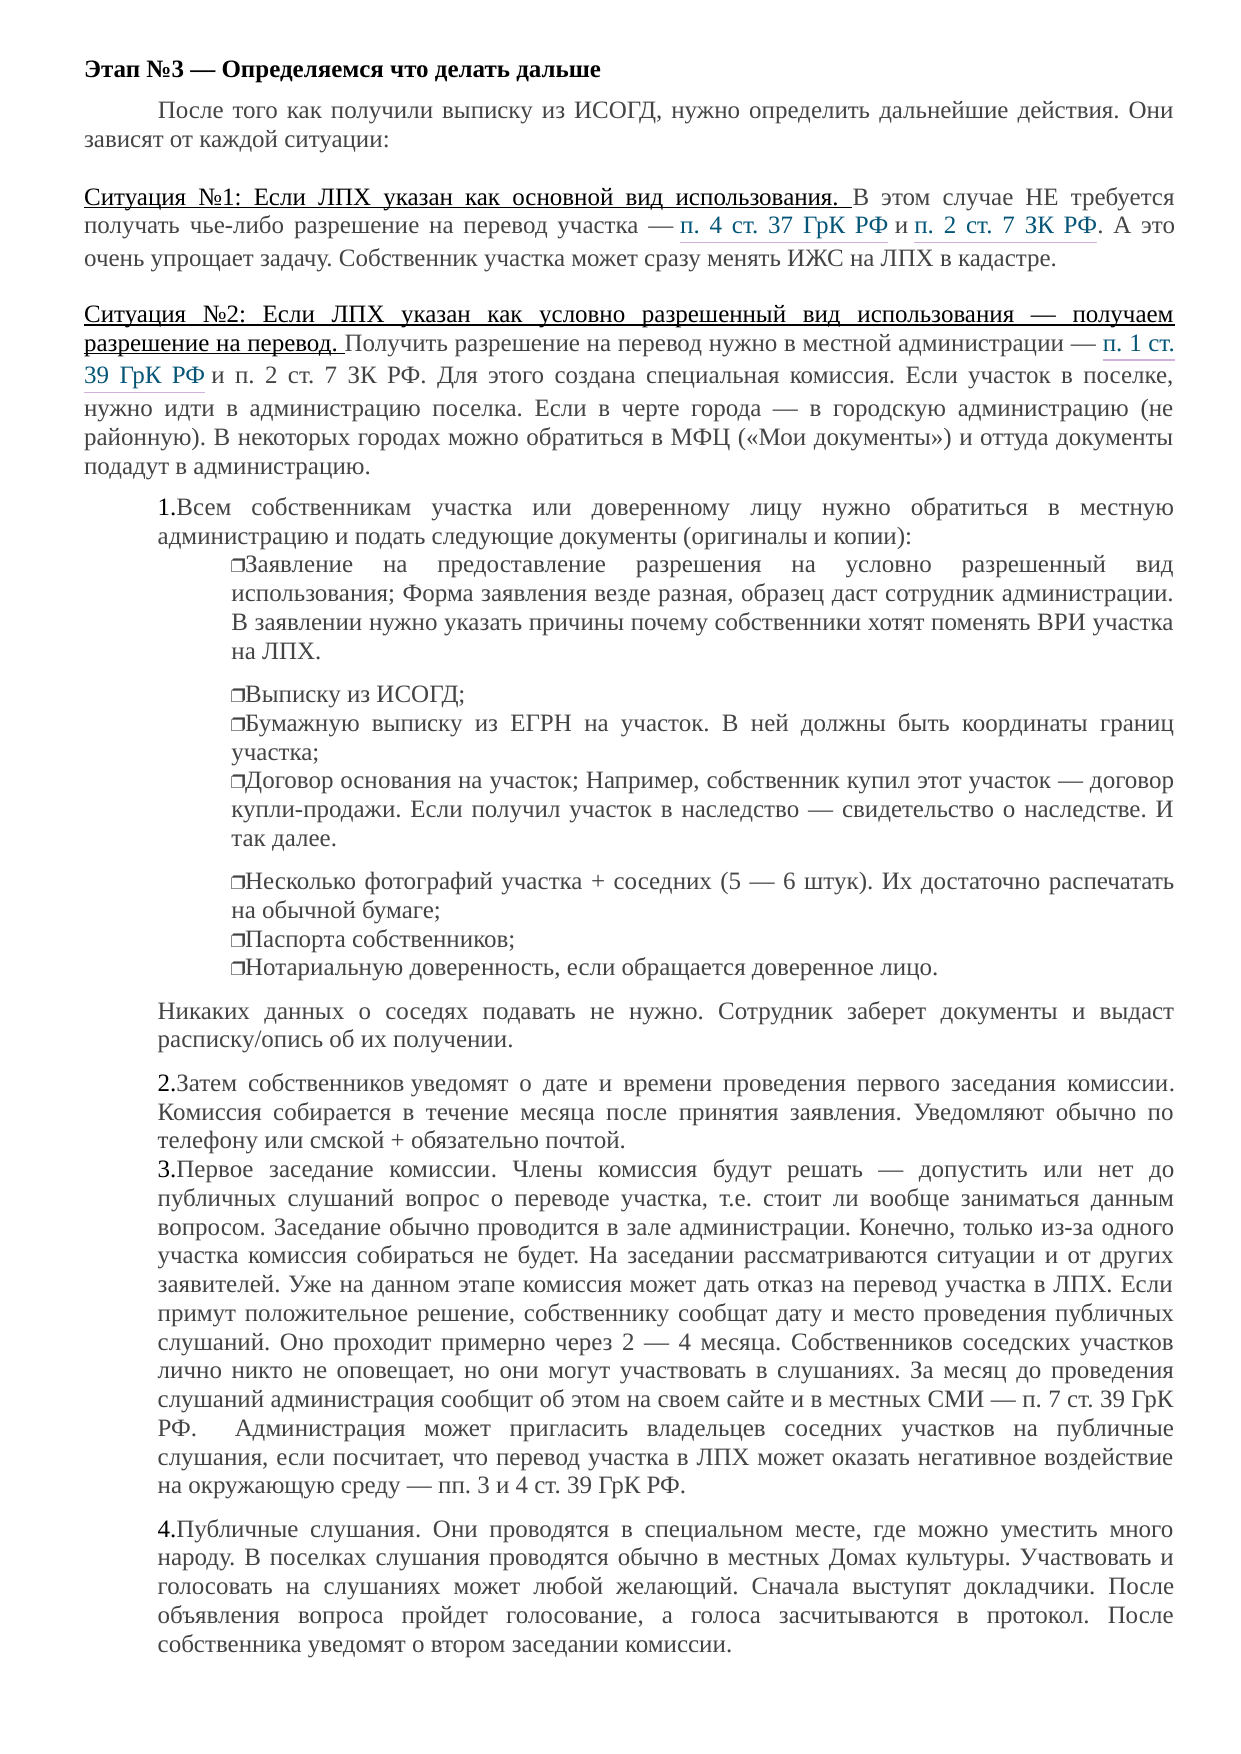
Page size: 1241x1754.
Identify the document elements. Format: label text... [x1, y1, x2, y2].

list Несколько фотографий участка + соседних (5 — 6 штук). Их достаточно распечатать на обычной бумаге; [84, 866, 1175, 924]
list Всем собственникам участка или доверенному лицу нужно обратиться в местную администрацию и подать следующие документы (оригиналы и копии): [84, 492, 1175, 549]
text После того как получили выписку из ИСОГД, нужно определить дальнейшие действия. Они зависят от каждой ситуации: [84, 95, 1175, 153]
picture [786, 219, 791, 227]
subtitle разрешение на перевод. Получить разрешение на перевод нужно в местной администрации — п. 1 ст. 39 ГрК РФ и п. 2 ст. 7 ЗК РФ. Для этого создана специальная комиссия. Если участок в поселке, нужно идти в администрацию поселка. Если в черте города — в городскую администрацию (не районную). В некоторых городах можно обратиться в МФЦ («Мои документы») и оттуда документы подадут в администрацию. [84, 326, 1175, 479]
list Первое заседание комиссии. Члены комиссия будут решать — допустить или нет до публичных слушаний вопрос о переводе участка, т.е. стоит ли вообще заниматься данным вопросом. Заседание обычно проводится в зале администрации. Конечно, только из-за одного участка комиссия собираться не будет. На заседании рассматриваются ситуации и от других заявителей. Уже на данном этапе комиссия может дать отказ на перевод участка в ЛПХ. Если примут положительное решение, собственнику сообщат дату и место проведения публичных слушаний. Оно проходит примерно через 2 — 4 месяца. Собственников соседских участков лично никто не оповещает, но они могут участвовать в слушаниях. За месяц до проведения слушаний администрация сообщит об этом на своем сайте и в местных СМИ — п. 7 ст. 39 ГрК РФ. Администрация может пригласить владельцев соседних участков на публичные слушания, если посчитает, что перевод участка в ЛПХ может оказать негативное воздействие на окружающую среду — пп. 3 и 4 ст. 39 ГрК РФ. [84, 1154, 1175, 1499]
subtitle Ситуация №2: Если ЛПХ указан как условно разрешенный вид использования — получаем [84, 299, 1175, 324]
subtitle Ситуация №1: Если ЛПХ указан как основной вид использования. В этом случае НЕ требуется получать чье-либо разрешение на перевод участка — п. 4 ст. 37 ГрК РФ и п. 2 ст. 7 ЗК РФ. А это очень упрощает задачу. Собственник участка может сразу менять ИЖС на ЛПХ в кадастре. [84, 182, 1175, 272]
list Затем собственников уведомят о дате и времени проведения первого заседания комиссии. Комиссия собирается в течение месяца после принятия заявления. Уведомляют обычно по телефону или смской + обязательно почтой. [84, 1068, 1175, 1154]
list Выписку из ИСОГД; [84, 679, 1175, 708]
list Никаких данных о соседях подавать не нужно. Сотрудник заберет документы и выдаст расписку/опись об их получении. [84, 996, 1175, 1053]
list Нотариальную доверенность, если обращается доверенное лицо. [84, 952, 1175, 981]
list Заявление на предоставление разрешения на условно разрешенный вид использования; Форма заявления везде разная, образец даст сотрудник администрации. В заявлении нужно указать причины почему собственники хотят поменять ВРИ участка на ЛПХ. [84, 549, 1175, 664]
list Договор основания на участок; Например, собственник купил этот участок — договор купли-продажи. Если получил участок в наследство — свидетельство о наследстве. И так далее. [84, 765, 1175, 852]
list Паспорта собственников; [84, 924, 1175, 952]
picture [710, 219, 716, 227]
picture [1107, 340, 1112, 349]
list Бумажную выписку из ЕГРН на участок. В ней должны быть координаты границ участка; [84, 708, 1175, 765]
subtitle Этап №3 — Определяемся что делать дальше [84, 54, 1175, 83]
list Публичные слушания. Они проводятся в специальном месте, где можно уместить много народу. В поселках слушания проводятся обычно в местных Домах культуры. Участвовать и голосовать на слушаниях может любой желающий. Сначала выступят докладчики. После объявления вопроса пройдет голосование, а голоса засчитываются в протокол. После собственника уведомят о втором заседании комиссии. [84, 1514, 1175, 1657]
